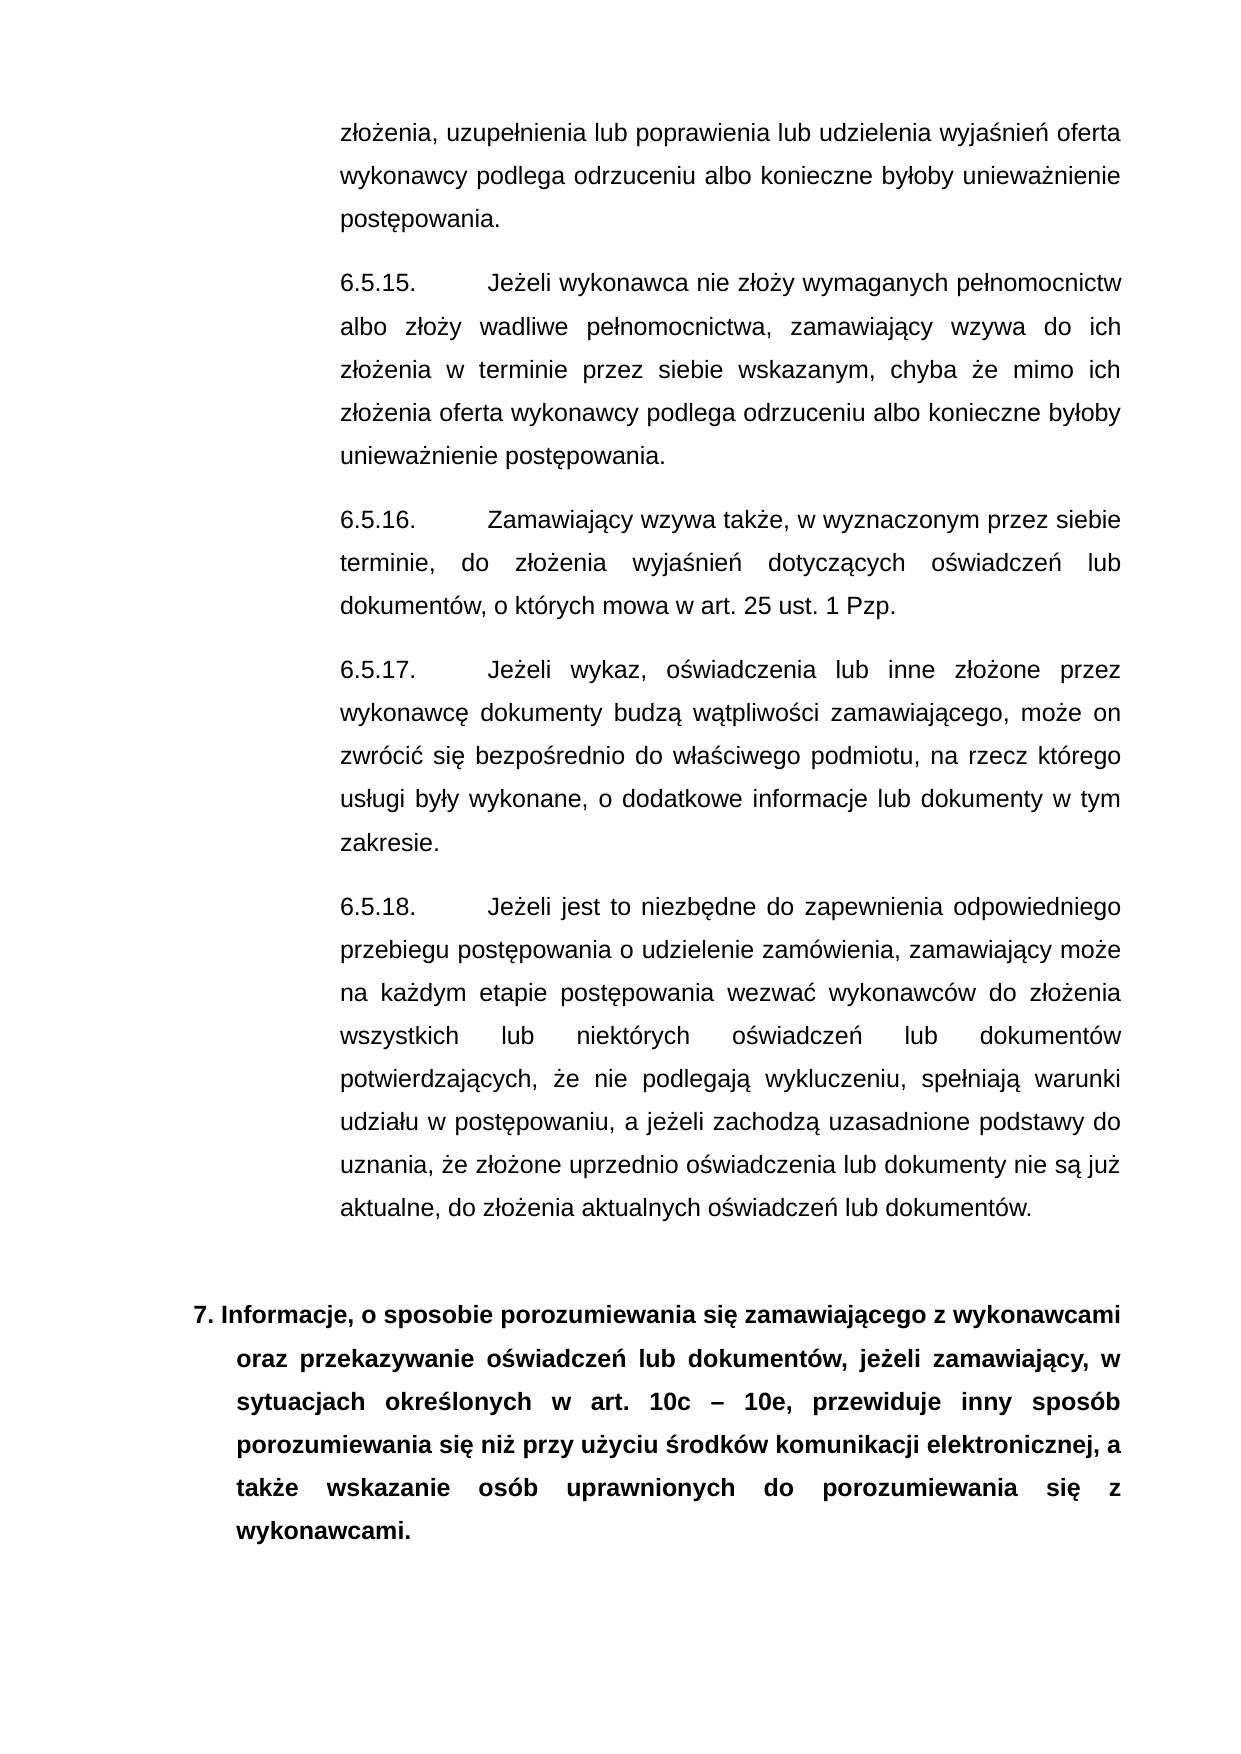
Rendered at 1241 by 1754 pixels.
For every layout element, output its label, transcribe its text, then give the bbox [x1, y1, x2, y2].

list Jeżeli wykonawca nie złoży wymaganych pełnomocnictw albo złoży wadliwe pełnomocnictwa, zamawiający wzywa do ich złożenia w terminie przez siebie wskazanym, chyba że mimo ich złożenia oferta wykonawcy podlega odrzuceniu albo konieczne byłoby unieważnienie postępowania. [340, 268, 1122, 469]
list Jeżeli jest to niezbędne do zapewnienia odpowiedniego przebiegu postępowania o udzielenie zamówienia, zamawiający może na każdym etapie postępowania wezwać wykonawców do złożenia wszystkich lub niektórych oświadczeń lub dokumentów potwierdzających, że nie podlegają wykluczeniu, spełniają warunki udziału w postępowaniu, a jeżeli zachodzą uzasadnione podstawy do uznania, że złożone uprzednio oświadczenia lub dokumenty nie są już aktualne, do złożenia aktualnych oświadczeń lub dokumentów. [340, 891, 1122, 1222]
list Jeżeli wykaz, oświadczenia lub inne złożone przez wykonawcę dokumenty budzą wątpliwości zamawiającego, może on zwrócić się bezpośrednio do właściwego podmiotu, na rzecz którego usługi były wykonane, o dodatkowe informacje lub dokumenty w tym zakresie. [340, 655, 1122, 856]
text 7. Informacje, o sposobie porozumiewania się zamawiającego z wykonawcami oraz przekazywanie oświadczeń lub dokumentów, jeżeli zamawiający, w sytuacjach określonych w art. 10c – 10e, przewiduje inny sposób porozumiewania się niż przy użyciu środków komunikacji elektronicznej, a także wskazanie osób uprawnionych do porozumiewania się z wykonawcami. [193, 1300, 1122, 1545]
list Zamawiający wzywa także, w wyznaczonym przez siebie terminie, do złożenia wyjaśnień dotyczących oświadczeń lub dokumentów, o których mowa w art. 25 ust. 1 Pzp. [340, 505, 1122, 620]
list złożenia, uzupełnienia lub poprawienia lub udzielenia wyjaśnień oferta wykonawcy podlega odrzuceniu albo konieczne byłoby unieważnienie postępowania. [340, 118, 1122, 233]
